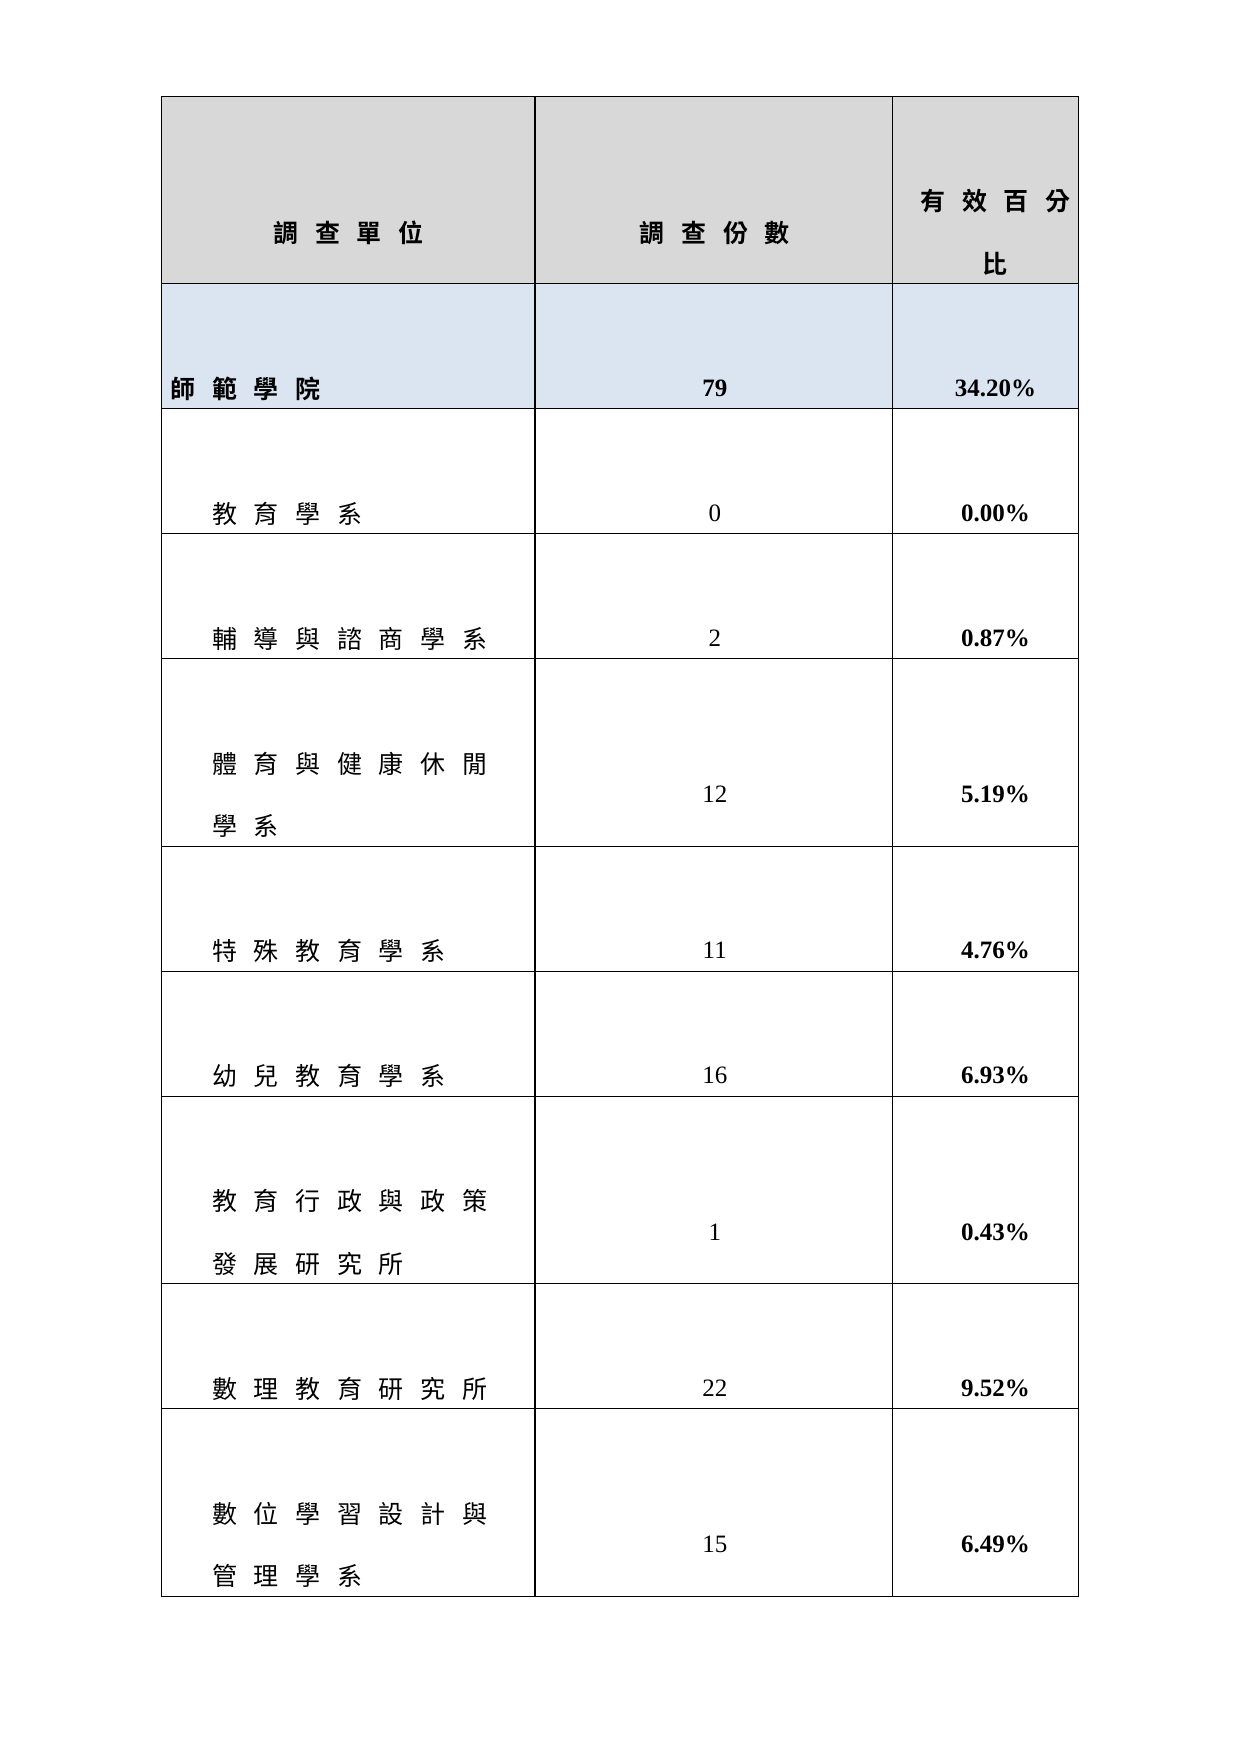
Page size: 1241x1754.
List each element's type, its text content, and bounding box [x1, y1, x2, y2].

table_cell 11 [536, 847, 892, 971]
table_cell [162, 659, 193, 846]
table_cell 1 [536, 1097, 892, 1283]
table_cell 12 [536, 659, 892, 846]
table_cell 0 [536, 409, 892, 533]
table_cell 數位學習設計與管理學系 [193, 1409, 534, 1596]
table_cell 0.00% [893, 409, 1078, 533]
table_cell 6.49% [893, 1409, 1078, 1596]
table_cell 特殊教育學系 [193, 847, 534, 971]
table_cell 9.52% [893, 1284, 1078, 1408]
table_cell 16 [536, 972, 892, 1096]
table_cell [162, 1284, 193, 1408]
table_cell 79 [536, 284, 892, 408]
table_cell 15 [536, 1409, 892, 1596]
table_cell [162, 1409, 193, 1596]
table_header 調查份數 [536, 97, 892, 283]
table_cell 教育學系 [193, 409, 534, 533]
table_cell 教育行政與政策發展研究所 [193, 1097, 534, 1283]
table_cell 師範學院 [162, 284, 534, 408]
table_cell 輔導與諮商學系 [193, 534, 534, 658]
table_cell [162, 847, 193, 971]
table_cell 0.87% [893, 534, 1078, 658]
table_cell [162, 972, 193, 1096]
table_cell 數理教育研究所 [193, 1284, 534, 1408]
table_cell 幼兒教育學系 [193, 972, 534, 1096]
table_cell 34.20% [893, 284, 1078, 408]
table_header 調查單位 [162, 97, 534, 283]
table_cell 0.43% [893, 1097, 1078, 1283]
table_cell 4.76% [893, 847, 1078, 971]
table_header 有效百分比 [893, 97, 1078, 283]
table_cell 22 [536, 1284, 892, 1408]
table_cell 2 [536, 534, 892, 658]
table_cell 6.93% [893, 972, 1078, 1096]
table_cell [162, 409, 193, 533]
table_cell 體育與健康休閒學系 [193, 659, 534, 846]
table_cell 5.19% [893, 659, 1078, 846]
table_cell [162, 534, 193, 658]
table_cell [162, 1097, 193, 1283]
